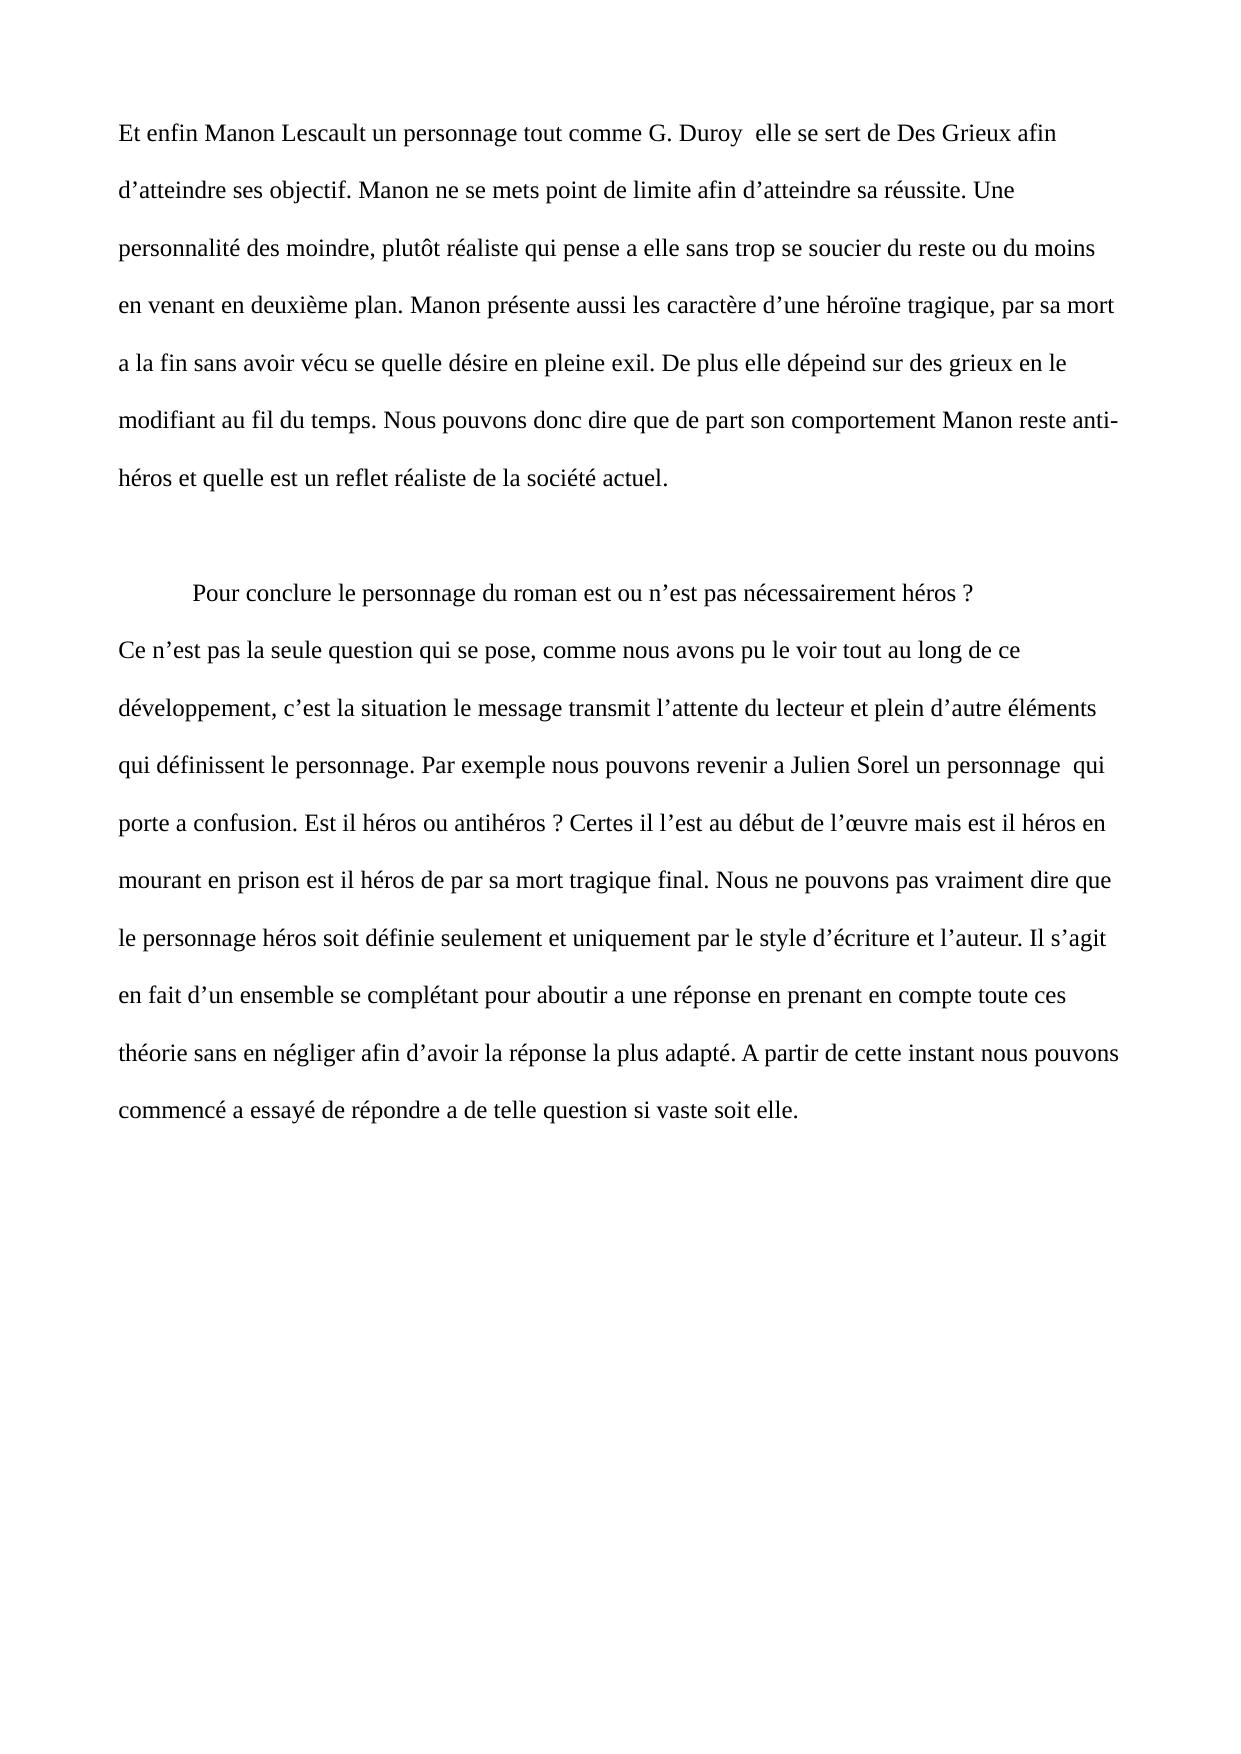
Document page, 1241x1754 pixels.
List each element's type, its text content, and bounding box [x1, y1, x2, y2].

text Pour conclure le personnage du roman est ou n’est pas nécessairement héros ? [118, 578, 1122, 607]
text Ce n’est pas la seule question qui se pose, comme nous avons pu le voir tout au long de ce développement, c’est la situation le message transmit l’attente du lecteur et plein d’autre éléments qui définissent le personnage. Par exemple nous pouvons revenir a Julien Sorel un personnage qui porte a confusion. Est il héros ou antihéros ? Certes il l’est au début de l’œuvre mais est il héros en mourant en prison est il héros de par sa mort tragique final. Nous ne pouvons pas vraiment dire que le personnage héros soit définie seulement et uniquement par le style d’écriture et l’auteur. Il s’agit en fait d’un ensemble se complétant pour aboutir a une réponse en prenant en compte toute ces théorie sans en négliger afin d’avoir la réponse la plus adapté. A partir de cette instant nous pouvons commencé a essayé de répondre a de telle question si vaste soit elle. [118, 636, 1122, 1124]
text Et enfin Manon Lescault un personnage tout comme G. Duroy elle se sert de Des Grieux afin d’atteindre ses objectif. Manon ne se mets point de limite afin d’atteindre sa réussite. Une personnalité des moindre, plutôt réaliste qui pense a elle sans trop se soucier du reste ou du moins en venant en deuxième plan. Manon présente aussi les caractère d’une héroïne tragique, par sa mort a la fin sans avoir vécu se quelle désire en pleine exil. De plus elle dépeind sur des grieux en le modifiant au fil du temps. Nous pouvons donc dire que de part son comportement Manon reste anti-héros et quelle est un reflet réaliste de la société actuel. [118, 118, 1122, 492]
